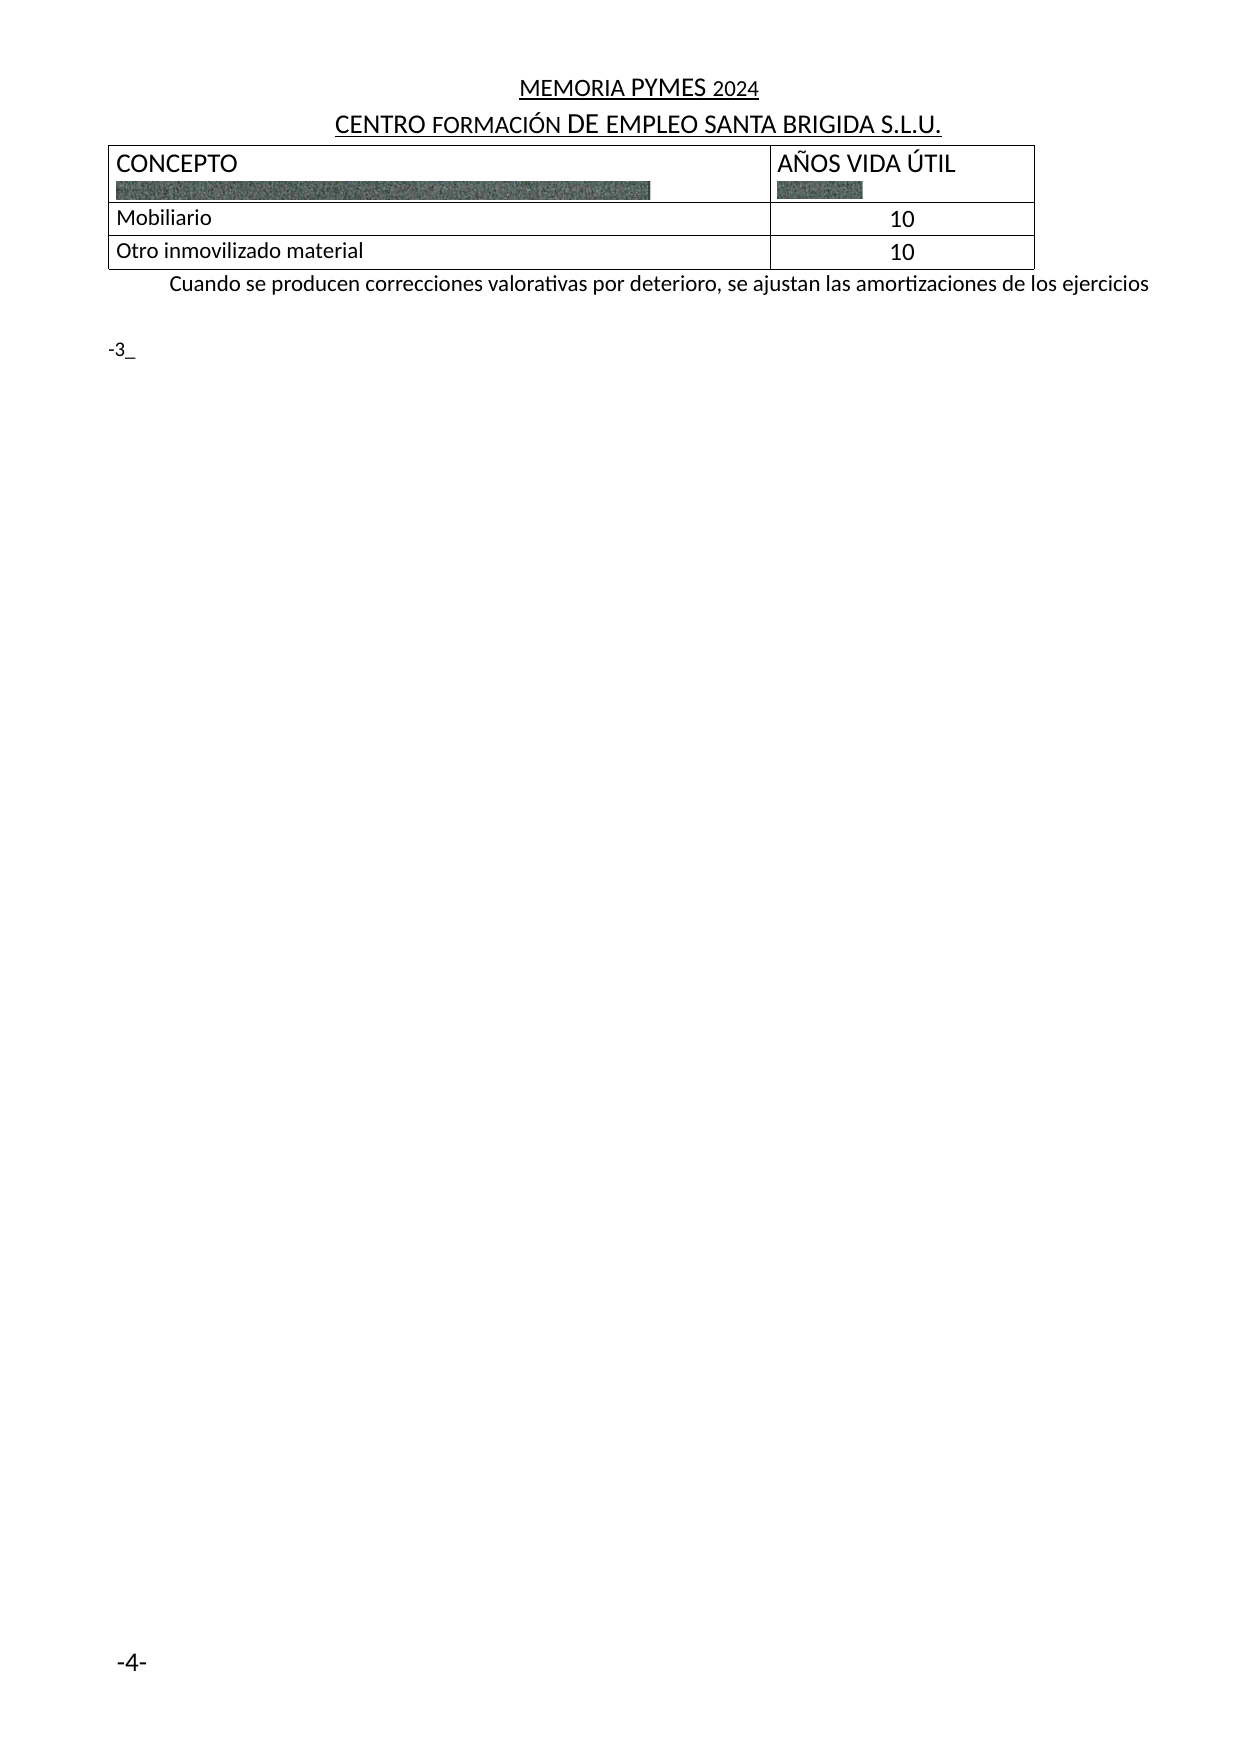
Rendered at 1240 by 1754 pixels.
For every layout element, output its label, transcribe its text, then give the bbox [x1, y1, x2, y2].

table_cell 10 [771, 203, 1034, 235]
table_header AÑOS VIDA ÚTIL [771, 146, 1034, 201]
table_cell Mobiliario [109, 203, 770, 235]
table_cell Otro inmovilizado material [109, 236, 770, 269]
text Cuando se producen correcciones valorativas por deterioro, se ajustan las amortizaciones de los ejercicios [108, 269, 1150, 297]
text -3_ [108, 336, 1159, 362]
table_cell 10 [771, 236, 1034, 269]
table_header CONCEPTO [109, 146, 770, 201]
